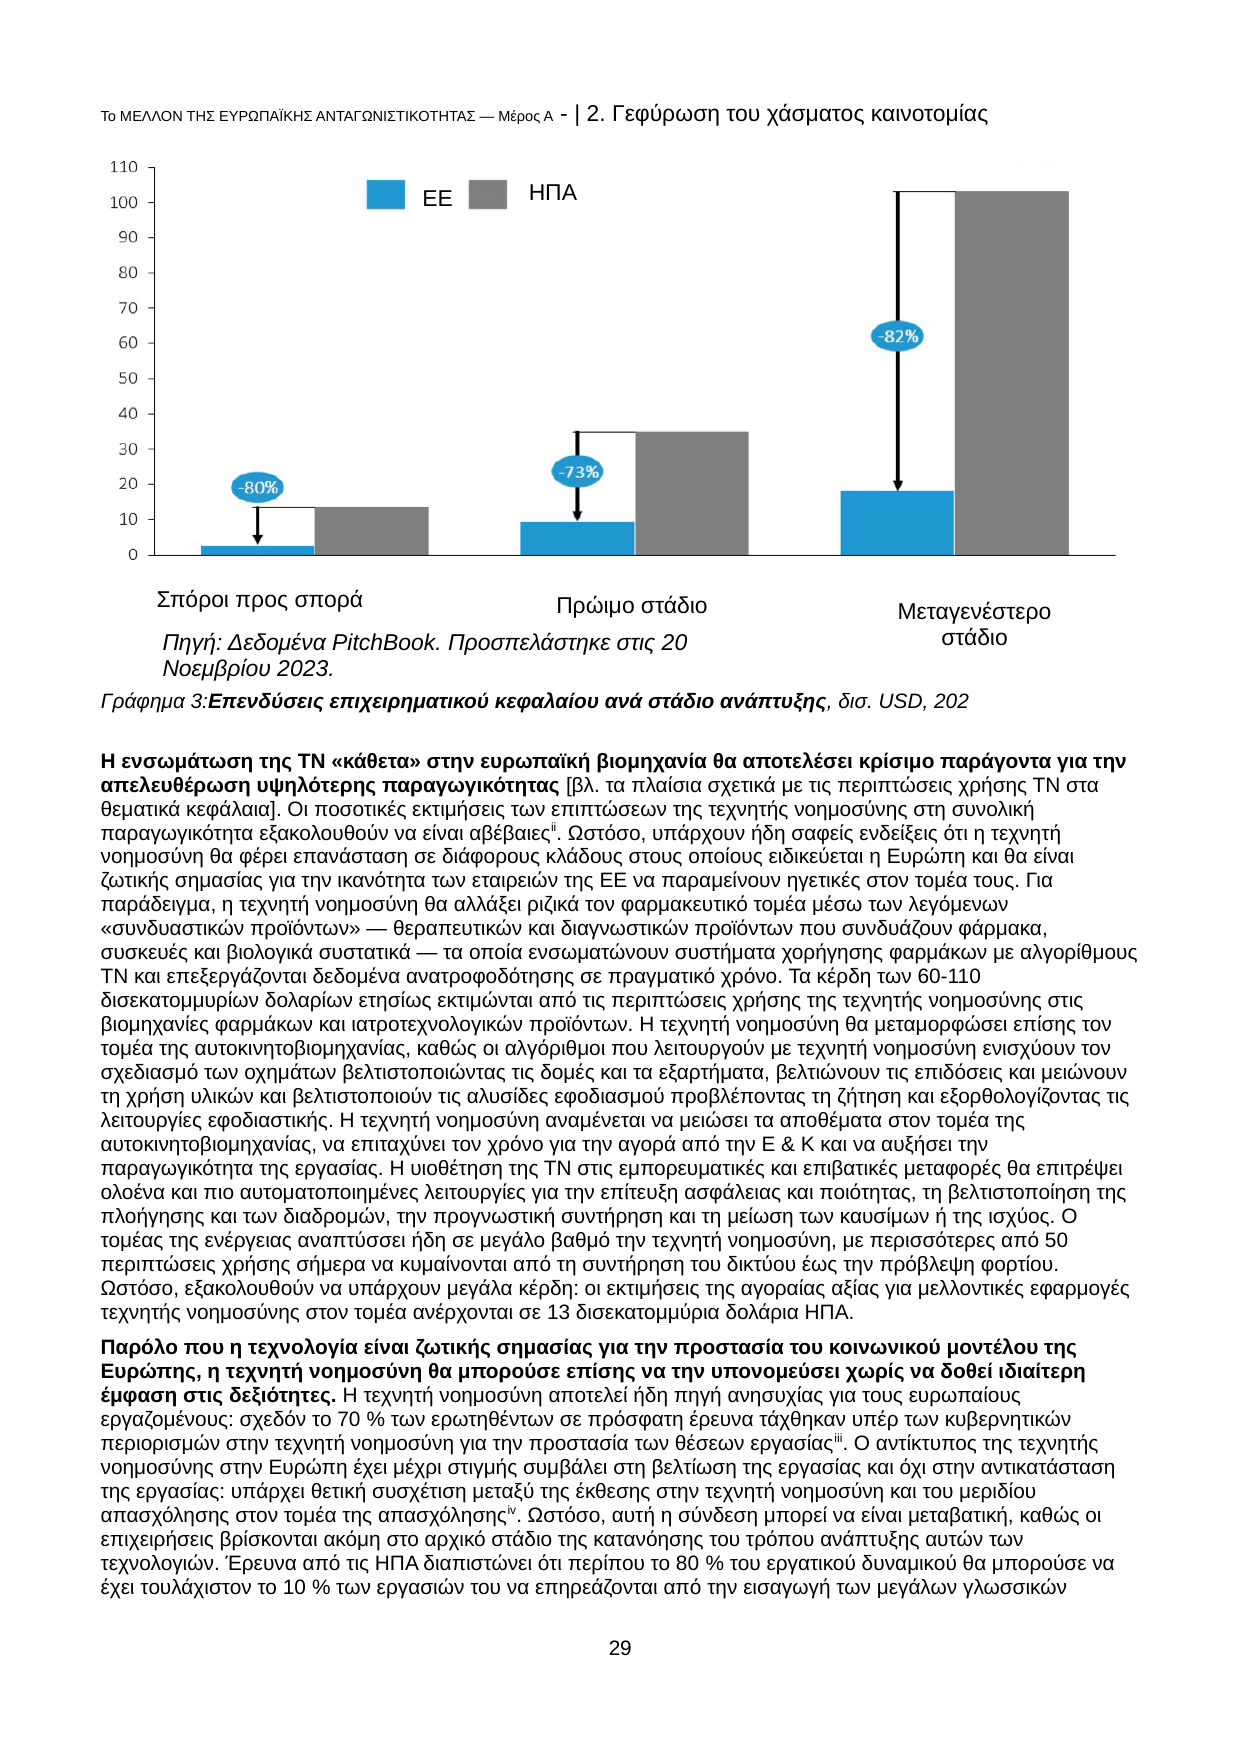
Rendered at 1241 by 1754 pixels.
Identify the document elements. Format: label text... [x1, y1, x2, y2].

text Παρόλο που η τεχνολογία είναι ζωτικής σημασίας για την προστασία του κοινωνικού μοντέλου της Ευρώπης, η τεχνητή νοημοσύνη θα μπορούσε επίσης να την υπονομεύσει χωρίς να δοθεί ιδιαίτερη έμφαση στις δεξιότητες. Η τεχνητή νοημοσύνη αποτελεί ήδη πηγή ανησυχίας για τους ευρωπαίους εργαζομένους: σχεδόν το 70 % των ερωτηθέντων σε πρόσφατη έρευνα τάχθηκαν υπέρ των κυβερνητικών περιορισμών στην τεχνητή νοημοσύνη για την προστασία των θέσεων εργασίας. Ο αντίκτυπος της τεχνητής νοημοσύνης στην Ευρώπη έχει μέχρι στιγμής συμβάλει στη βελτίωση της εργασίας και όχι στην αντικατάσταση της εργασίας: υπάρχει θετική συσχέτιση μεταξύ της έκθεσης στην τεχνητή νοημοσύνη και του μεριδίου απασχόλησης στον τομέα της απασχόλησης. Ωστόσο, αυτή η σύνδεση μπορεί να είναι μεταβατική, καθώς οι επιχειρήσεις βρίσκονται ακόμη στο αρχικό στάδιο της κατανόησης του τρόπου ανάπτυξης αυτών των τεχνολογιών. Έρευνα από τις ΗΠΑ διαπιστώνει ότι περίπου το 80 % του εργατικού δυναμικού θα μπορούσε να έχει τουλάχιστον το 10 % των εργασιών του να επηρεάζονται από την εισαγωγή των μεγάλων γλωσσικών [100, 1335, 1140, 1599]
text Η ενσωμάτωση της ΤΝ «κάθετα» στην ευρωπαϊκή βιομηχανία θα αποτελέσει κρίσιμο παράγοντα για την απελευθέρωση υψηλότερης παραγωγικότητας [βλ. τα πλαίσια σχετικά με τις περιπτώσεις χρήσης ΤΝ στα θεματικά κεφάλαια]. Οι ποσοτικές εκτιμήσεις των επιπτώσεων της τεχνητής νοημοσύνης στη συνολική παραγωγικότητα εξακολουθούν να είναι αβέβαιες. Ωστόσο, υπάρχουν ήδη σαφείς ενδείξεις ότι η τεχνητή νοημοσύνη θα φέρει επανάσταση σε διάφορους κλάδους στους οποίους ειδικεύεται η Ευρώπη και θα είναι ζωτικής σημασίας για την ικανότητα των εταιρειών της ΕΕ να παραμείνουν ηγετικές στον τομέα τους. Για παράδειγμα, η τεχνητή νοημοσύνη θα αλλάξει ριζικά τον φαρμακευτικό τομέα μέσω των λεγόμενων «συνδυαστικών προϊόντων» — θεραπευτικών και διαγνωστικών προϊόντων που συνδυάζουν φάρμακα, συσκευές και βιολογικά συστατικά — τα οποία ενσωματώνουν συστήματα χορήγησης φαρμάκων με αλγορίθμους ΤΝ και επεξεργάζονται δεδομένα ανατροφοδότησης σε πραγματικό χρόνο. Τα κέρδη των 60-110 δισεκατομμυρίων δολαρίων ετησίως εκτιμώνται από τις περιπτώσεις χρήσης της τεχνητής νοημοσύνης στις βιομηχανίες φαρμάκων και ιατροτεχνολογικών προϊόντων. Η τεχνητή νοημοσύνη θα μεταμορφώσει επίσης τον τομέα της αυτοκινητοβιομηχανίας, καθώς οι αλγόριθμοι που λειτουργούν με τεχνητή νοημοσύνη ενισχύουν τον σχεδιασμό των οχημάτων βελτιστοποιώντας τις δομές και τα εξαρτήματα, βελτιώνουν τις επιδόσεις και μειώνουν τη χρήση υλικών και βελτιστοποιούν τις αλυσίδες εφοδιασμού προβλέποντας τη ζήτηση και εξορθολογίζοντας τις λειτουργίες εφοδιαστικής. Η τεχνητή νοημοσύνη αναμένεται να μειώσει τα αποθέματα στον τομέα της αυτοκινητοβιομηχανίας, να επιταχύνει τον χρόνο για την αγορά από την Ε & Κ και να αυξήσει την παραγωγικότητα της εργασίας. Η υιοθέτηση της ΤΝ στις εμπορευματικές και επιβατικές μεταφορές θα επιτρέψει ολοένα και πιο αυτοματοποιημένες λειτουργίες για την επίτευξη ασφάλειας και ποιότητας, τη βελτιστοποίηση της πλοήγησης και των διαδρομών, την προγνωστική συντήρηση και τη μείωση των καυσίμων ή της ισχύος. Ο τομέας της ενέργειας αναπτύσσει ήδη σε μεγάλο βαθμό την τεχνητή νοημοσύνη, με περισσότερες από 50 περιπτώσεις χρήσης σήμερα να κυμαίνονται από τη συντήρηση του δικτύου έως την πρόβλεψη φορτίου. Ωστόσο, εξακολουθούν να υπάρχουν μεγάλα κέρδη: οι εκτιμήσεις της αγοραίας αξίας για μελλοντικές εφαρμογές τεχνητής νοημοσύνης στον τομέα ανέρχονται σε 13 δισεκατομμύρια δολάρια ΗΠΑ. [100, 748, 1140, 1323]
picture [100, 159, 1117, 563]
text Γράφημα 3:Επενδύσεις επιχειρηματικού κεφαλαίου ανά στάδιο ανάπτυξης, δισ. USD, 202 [101, 563, 1116, 713]
